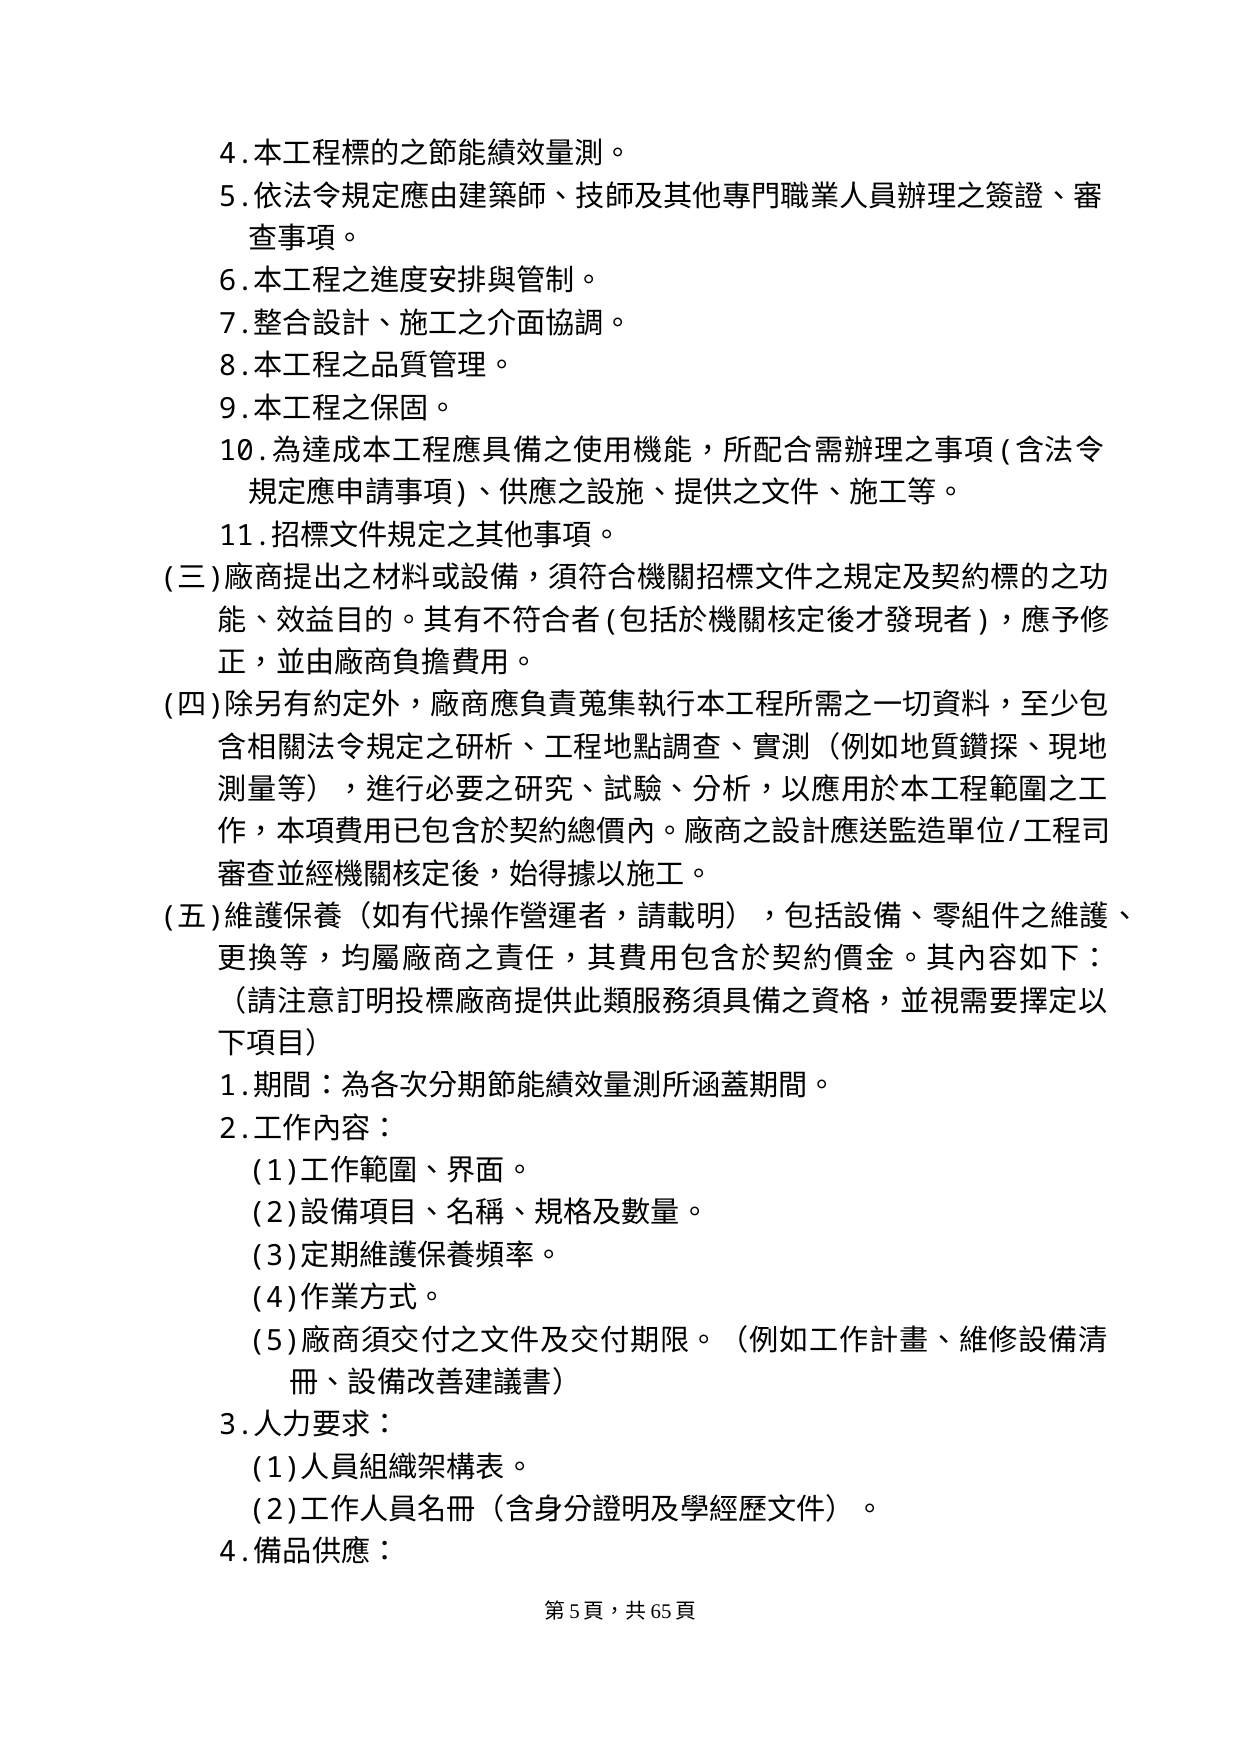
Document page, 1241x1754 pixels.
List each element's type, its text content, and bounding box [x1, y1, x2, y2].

text 10.為達成本工程應具備之使用機能，所配合需辦理之事項(含法令規定應申請事項)、供應之設施、提供之文件、施工等。 [218, 427, 1104, 511]
text (四)除另有約定外，廠商應負責蒐集執行本工程所需之一切資料，至少包含相關法令規定之研析、工程地點調查、實測（例如地質鑽探、現地測量等），進行必要之研究、試驗、分析，以應用於本工程範圍之工作，本項費用已包含於契約總價內。廠商之設計應送監造單位/工程司審查並經機關核定後，始得據以施工。 [159, 681, 1110, 892]
text (三)廠商提出之材料或設備，須符合機關招標文件之規定及契約標的之功能、效益目的。其有不符合者(包括於機關核定後才發現者)，應予修正，並由廠商負擔費用。 [159, 554, 1110, 681]
text 1.期間：為各次分期節能績效量測所涵蓋期間。 [218, 1062, 1104, 1104]
text 4.備品供應： [218, 1528, 1104, 1570]
text (1)工作範圍、界面。 [248, 1147, 1110, 1189]
text 2.工作內容： [218, 1104, 1104, 1147]
text (2)設備項目、名稱、規格及數量。 [248, 1189, 1110, 1231]
text 3.人力要求： [218, 1401, 1104, 1443]
text (2)工作人員名冊（含身分證明及學經歷文件）。 [248, 1486, 1110, 1528]
text 7.整合設計、施工之介面協調。 [218, 299, 1104, 342]
text (五)維護保養（如有代操作營運者，請載明），包括設備、零組件之維護、更換等，均屬廠商之責任，其費用包含於契約價金。其內容如下：（請注意訂明投標廠商提供此類服務須具備之資格，並視需要擇定以下項目） [159, 892, 1110, 1062]
text (1)人員組織架構表。 [248, 1443, 1110, 1486]
text 6.本工程之進度安排與管制。 [218, 257, 1104, 299]
text 5.依法令規定應由建築師、技師及其他專門職業人員辦理之簽證、審查事項。 [218, 172, 1104, 257]
text 8.本工程之品質管理。 [218, 342, 1104, 384]
text 4.本工程標的之節能績效量測。 [218, 130, 1104, 172]
text (3)定期維護保養頻率。 [248, 1231, 1110, 1274]
text (5)廠商須交付之文件及交付期限。（例如工作計畫、維修設備清冊、設備改善建議書） [248, 1316, 1110, 1401]
text 11.招標文件規定之其他事項。 [218, 511, 1104, 554]
text 9.本工程之保固。 [218, 384, 1104, 427]
text (4)作業方式。 [248, 1274, 1110, 1316]
